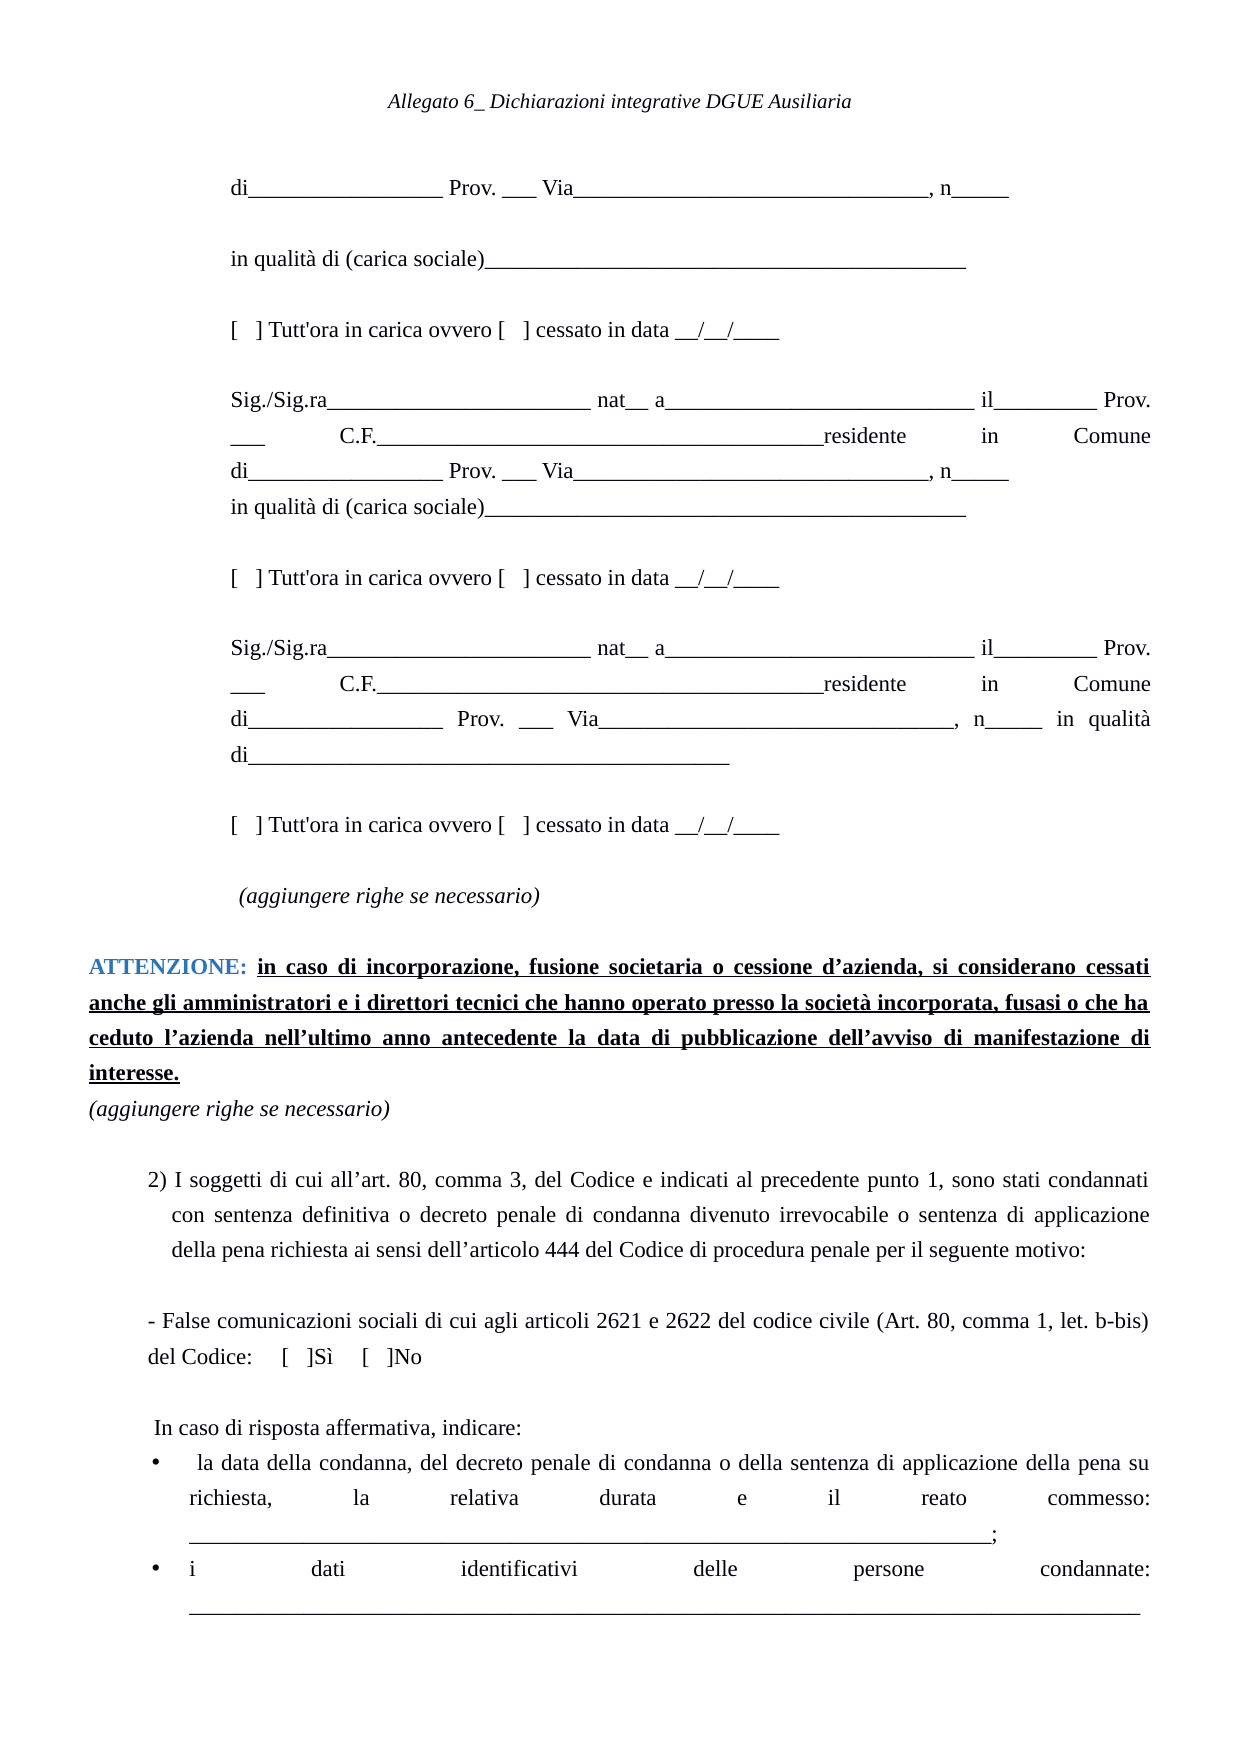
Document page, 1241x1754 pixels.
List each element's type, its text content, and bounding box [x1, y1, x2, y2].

text Sig./Sig.ra_______________________ nat__ a___________________________ il_________ Prov. ___ C.F._______________________________________residente in Comune di_________________ Prov. ___ Via_______________________________, n_____ in qualità di__________________________________________ [230, 625, 1151, 767]
text (aggiungere righe se necessario) [89, 1086, 1151, 1121]
text di_________________ Prov. ___ Via_______________________________, n_____ [230, 165, 1151, 200]
text (aggiungere righe se necessario) [89, 873, 1151, 909]
text ATTENZIONE: in caso di incorporazione, fusione societaria o cessione d’azienda, si considerano cessati anche gli amministratori e i direttori tecnici che hanno operato presso la società incorporata, fusasi o che ha ceduto l’azienda nell’ultimo anno antecedente la data di pubblicazione dell’avviso di manifestazione di [89, 944, 1151, 1047]
text in qualità di (carica sociale)__________________________________________ [230, 236, 1151, 271]
text interesse. [89, 1048, 1151, 1086]
text - False comunicazioni sociali di cui agli articoli 2621 e 2622 del codice civile (Art. 80, comma 1, let. b-bis) del Codice: [ ]Sì [ ]No [148, 1298, 1151, 1369]
text In caso di risposta affermativa, indicare: [154, 1404, 1151, 1440]
text 2) I soggetti di cui all’art. 80, comma 3, del Codice e indicati al precedente punto 1, sono stati condannati con sentenza definitiva o decreto penale di condanna divenuto irrevocabile o sentenza di applicazione della pena richiesta ai sensi dell’articolo 444 del Codice di procedura penale per il seguente motivo: [148, 1157, 1151, 1263]
text [ ] Tutt'ora in carica ovvero [ ] cessato in data __/__/____ [230, 802, 1151, 838]
list i dati identificativi delle persone condannate: __________________________________________________________________________________________________________________________________________________ [152, 1546, 1151, 1617]
text in qualità di (carica sociale)__________________________________________ [230, 484, 1151, 519]
text [ ] Tutt'ora in carica ovvero [ ] cessato in data __/__/____ [230, 554, 1151, 590]
list la data della condanna, del decreto penale di condanna o della sentenza di applicazione della pena su richiesta, la relativa durata e il reato commesso: ______________________________________________________________________; [152, 1440, 1151, 1546]
text Sig./Sig.ra_______________________ nat__ a___________________________ il_________ Prov. ___ C.F._______________________________________residente in Comune di_________________ Prov. ___ Via_______________________________, n_____ [230, 377, 1151, 484]
text [ ] Tutt'ora in carica ovvero [ ] cessato in data __/__/____ [230, 307, 1151, 342]
